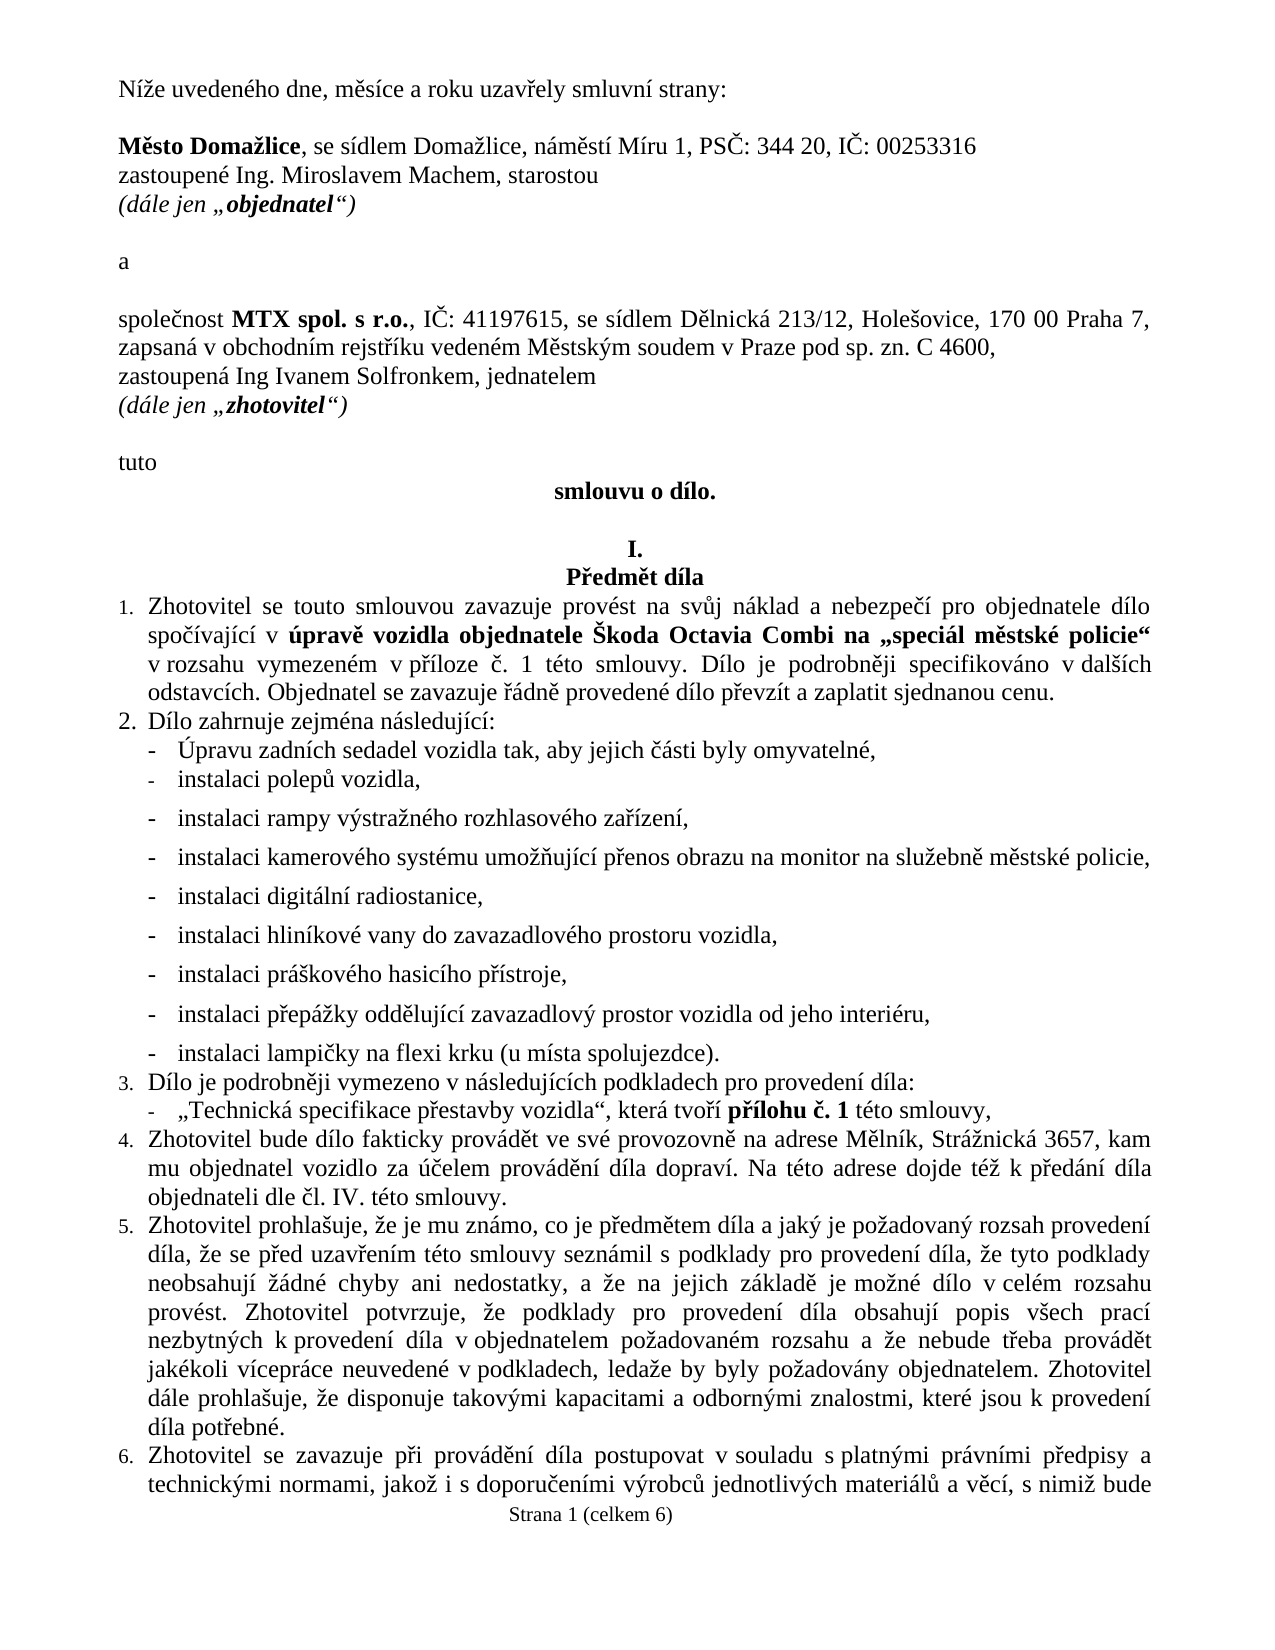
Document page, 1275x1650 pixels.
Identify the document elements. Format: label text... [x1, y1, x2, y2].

text (dále jen „zhotovitel“) [118, 390, 1152, 419]
list Dílo je podrobněji vymezeno v následujících podkladech pro provedení díla: [118, 1067, 1152, 1095]
text zastoupená Ing Ivanem Solfronkem, jednatelem [118, 361, 1152, 390]
list Úpravu zadních sedadel vozidla tak, aby jejich části byly omyvatelné, [148, 735, 1152, 764]
list instalaci přepážky oddělující zavazadlový prostor vozidla od jeho interiéru, [148, 999, 1152, 1027]
list Zhotovitel se zavazuje při provádění díla postupovat v souladu s platnými právními předpisy a technickými normami, jakož i s doporučeními výrobců jednotlivých materiálů a věcí, s nimiž bude [118, 1440, 1152, 1498]
text Níže uvedeného dne, měsíce a roku uzavřely smluvní strany: [118, 74, 1152, 102]
list Zhotovitel prohlašuje, že je mu známo, co je předmětem díla a jaký je požadovaný rozsah provedení díla, že se před uzavřením této smlouvy seznámil s podklady pro provedení díla, že tyto podklady neobsahují žádné chyby ani nedostatky, a že na jejich základě je možné dílo v celém rozsahu provést. Zhotovitel potvrzuje, že podklady pro provedení díla obsahují popis všech prací nezbytných k provedení díla v objednatelem požadovaném rozsahu a že nebude třeba provádět jakékoli vícepráce neuvedené v podkladech, ledaže by byly požadovány objednatelem. Zhotovitel dále prohlašuje, že disponuje takovými kapacitami a odbornými znalostmi, které jsou k provedení díla potřebné. [118, 1210, 1152, 1440]
text a [118, 246, 1152, 275]
text zastoupené Ing. Miroslavem Machem, starostou [118, 160, 1152, 189]
list instalaci rampy výstražného rozhlasového zařízení, [148, 803, 1152, 832]
list instalaci hliníkové vany do zavazadlového prostoru vozidla, [148, 920, 1152, 949]
list instalaci práškového hasicího přístroje, [148, 959, 1152, 988]
text I. [118, 534, 1152, 562]
text Město Domažlice, se sídlem Domažlice, náměstí Míru 1, PSČ: 344 20, IČ: 00253316 [118, 131, 1152, 160]
text tuto [118, 447, 1152, 476]
list Zhotovitel bude dílo fakticky provádět ve své provozovně na adrese Mělník, Strážnická 3657, kam mu objednatel vozidlo za účelem provádění díla dopraví. Na této adrese dojde též k předání díla objednateli dle čl. IV. této smlouvy. [118, 1124, 1152, 1210]
list Dílo zahrnuje zejména následující: [118, 706, 1152, 735]
text smlouvu o dílo. [118, 476, 1152, 505]
list instalaci lampičky na flexi krku (u místa spolujezdce). [148, 1038, 1152, 1067]
list „Technická specifikace přestavby vozidla“, která tvoří přílohu č. 1 této smlouvy, [148, 1095, 1152, 1124]
text společnost MTX spol. s r.o., IČ: 41197615, se sídlem Dělnická 213/12, Holešovice, 170 00 Praha 7, zapsaná v obchodním rejstříku vedeném Městským soudem v Praze pod sp. zn. C 4600, [118, 304, 1152, 361]
list instalaci digitální radiostanice, [148, 881, 1152, 910]
text Předmět díla [118, 562, 1152, 591]
list Zhotovitel se touto smlouvou zavazuje provést na svůj náklad a nebezpečí pro objednatele dílo spočívající v úpravě vozidla objednatele Škoda Octavia Combi na „speciál městské policie“ v rozsahu vymezeném v příloze č. 1 této smlouvy. Dílo je podrobněji specifikováno v dalších odstavcích. Objednatel se zavazuje řádně provedené dílo převzít a zaplatit sjednanou cenu. [118, 591, 1152, 706]
list instalaci kamerového systému umožňující přenos obrazu na monitor na služebně městské policie, [148, 842, 1152, 871]
list instalaci polepů vozidla, [148, 764, 1152, 792]
text (dále jen „objednatel“) [118, 189, 1152, 217]
